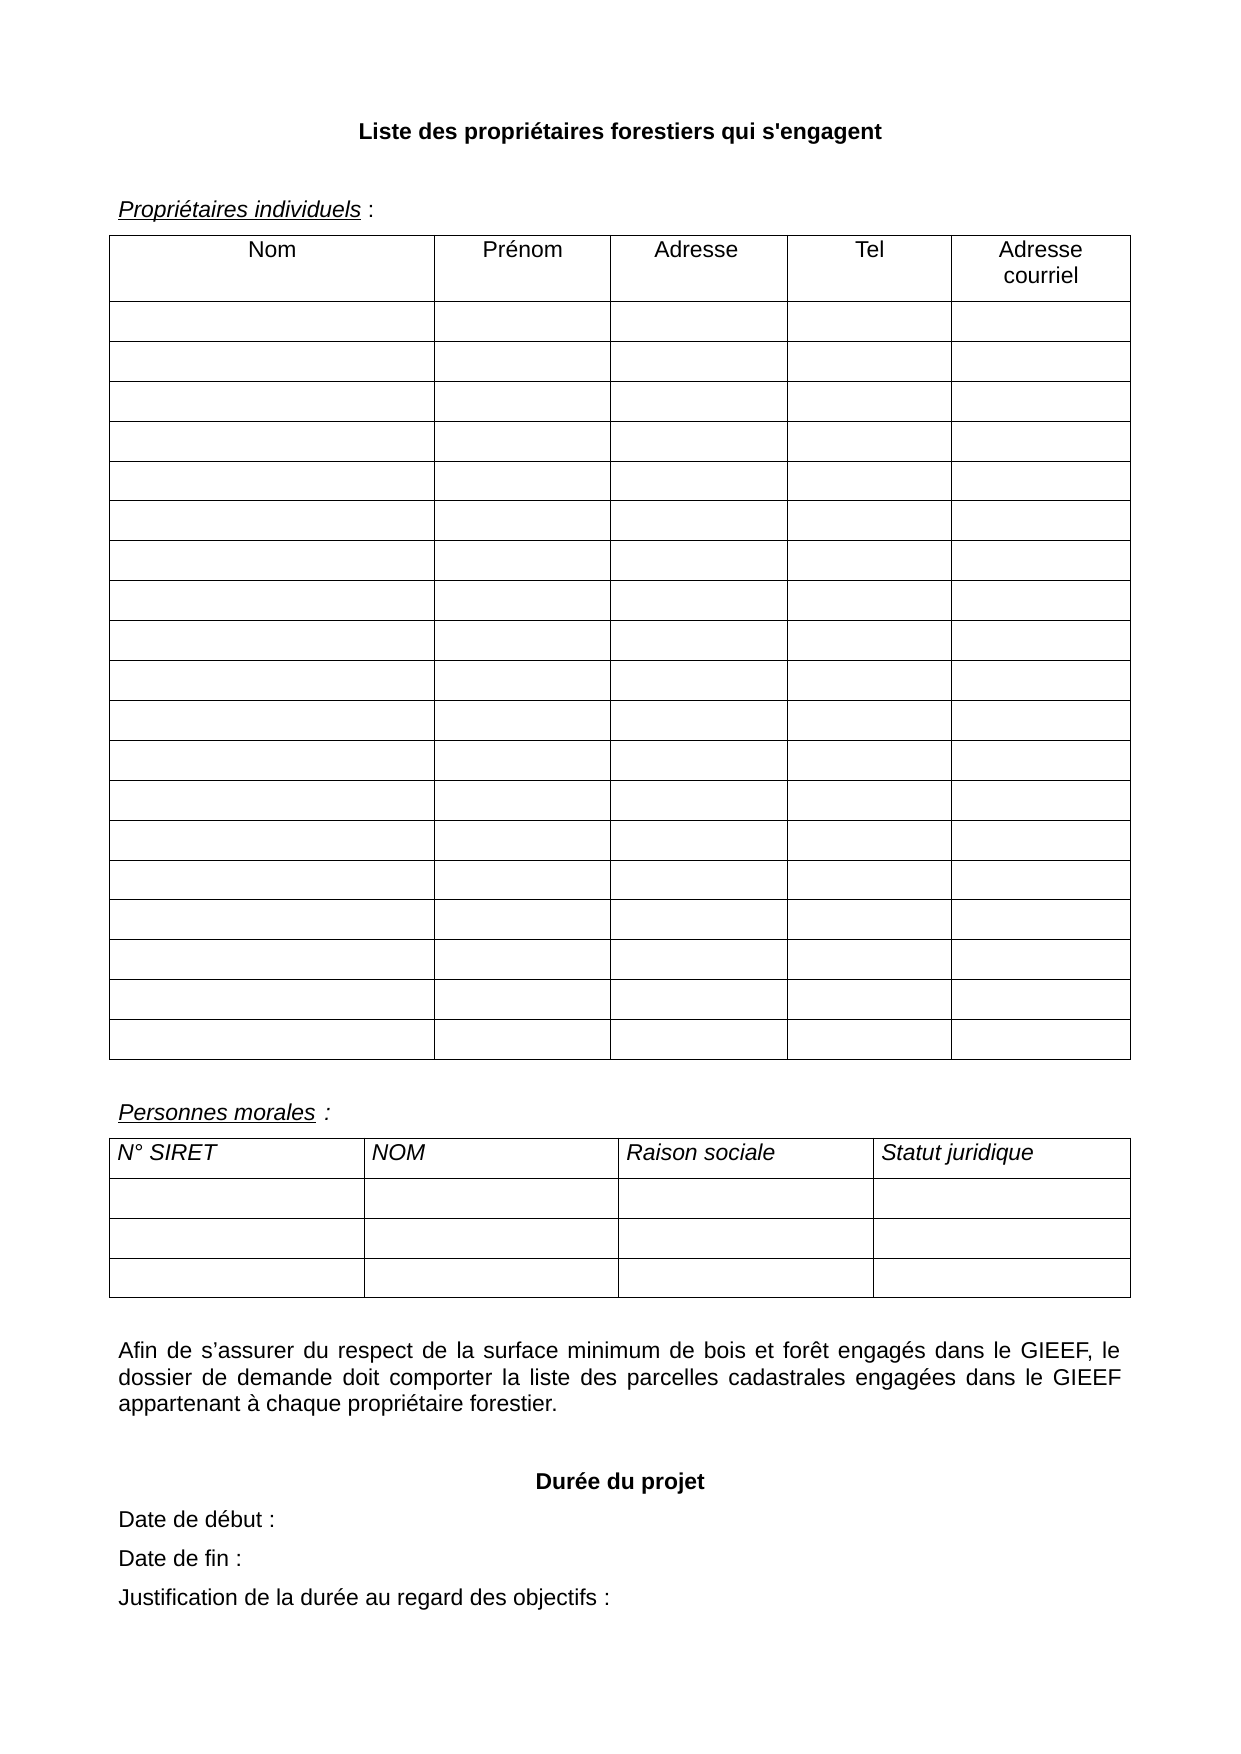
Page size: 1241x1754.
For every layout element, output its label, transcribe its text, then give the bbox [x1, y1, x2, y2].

text Durée du projet [118, 1468, 1122, 1494]
table_cell [110, 900, 434, 939]
table_cell [110, 541, 434, 580]
table_cell [952, 422, 1130, 461]
table_cell [874, 1179, 1130, 1217]
table_cell [619, 1179, 873, 1217]
text Personnes morales : [118, 1099, 1122, 1125]
table_cell [952, 980, 1130, 1019]
text Liste des propriétaires forestiers qui s'engagent [118, 118, 1122, 144]
table_header Adresse courriel [952, 236, 1130, 301]
table_cell [435, 741, 610, 780]
table_header Adresse [611, 236, 787, 301]
table_cell [611, 541, 787, 580]
table_header NOM [365, 1139, 618, 1178]
table_header Tel [788, 236, 951, 301]
table_cell [611, 382, 787, 421]
table_cell [110, 980, 434, 1019]
table_cell [874, 1219, 1130, 1257]
table_cell [611, 302, 787, 341]
table_cell [952, 382, 1130, 421]
table_cell [952, 541, 1130, 580]
table_cell [952, 621, 1130, 660]
table_cell [611, 980, 787, 1019]
table_cell [435, 621, 610, 660]
text Propriétaires individuels : [118, 196, 1122, 222]
table_cell [435, 1020, 610, 1059]
table_cell [110, 422, 434, 461]
table_cell [788, 462, 951, 500]
table_cell [435, 581, 610, 620]
table_cell [788, 382, 951, 421]
table_cell [952, 661, 1130, 700]
table_cell [611, 861, 787, 899]
table_cell [788, 501, 951, 540]
table_cell [788, 781, 951, 819]
table_cell [611, 462, 787, 500]
table_cell [110, 1020, 434, 1059]
table_cell [611, 741, 787, 780]
table_cell [110, 1219, 364, 1257]
table_cell [110, 940, 434, 979]
table_cell [110, 1179, 364, 1217]
table_cell [611, 940, 787, 979]
table_cell [435, 821, 610, 859]
table_cell [110, 661, 434, 700]
table_cell [110, 501, 434, 540]
table_cell [788, 701, 951, 740]
table_cell [788, 861, 951, 899]
table_cell [435, 382, 610, 421]
table_cell [611, 422, 787, 461]
table_cell [611, 661, 787, 700]
table_header Prénom [435, 236, 610, 301]
table_cell [788, 900, 951, 939]
table_cell [435, 342, 610, 381]
table_cell [611, 781, 787, 819]
table_cell [435, 541, 610, 580]
table_cell [952, 741, 1130, 780]
table_cell [788, 541, 951, 580]
table_cell [365, 1219, 618, 1257]
table_cell [435, 781, 610, 819]
table_cell [110, 1259, 364, 1297]
table_cell [788, 1020, 951, 1059]
text Justification de la durée au regard des objectifs : [118, 1584, 1122, 1611]
table_cell [619, 1259, 873, 1297]
table_cell [365, 1259, 618, 1297]
table_cell [110, 302, 434, 341]
table_cell [952, 501, 1130, 540]
table_cell [952, 302, 1130, 341]
table_cell [788, 940, 951, 979]
table_cell [788, 741, 951, 780]
table_cell [952, 940, 1130, 979]
table_cell [619, 1219, 873, 1257]
table_cell [874, 1259, 1130, 1297]
table_cell [435, 422, 610, 461]
table_cell [611, 621, 787, 660]
table_cell [435, 940, 610, 979]
table_cell [435, 861, 610, 899]
text Date de début : [118, 1506, 1122, 1533]
table_cell [788, 980, 951, 1019]
table_cell [435, 701, 610, 740]
table_cell [435, 980, 610, 1019]
table_cell [435, 501, 610, 540]
table_cell [952, 462, 1130, 500]
table_cell [952, 861, 1130, 899]
table_cell [952, 342, 1130, 381]
text Afin de s’assurer du respect de la surface minimum de bois et forêt engagés dans le GIEEF, le dossier de demande doit comporter la liste des parcelles cadastrales engagées dans le GIEEF appartenant à chaque propriétaire forestier. [118, 1337, 1122, 1416]
table_cell [110, 701, 434, 740]
table_cell [788, 422, 951, 461]
table_header N° SIRET [110, 1139, 364, 1178]
table_cell [110, 621, 434, 660]
table_cell [365, 1179, 618, 1217]
text Date de fin : [118, 1545, 1122, 1572]
table_cell [611, 821, 787, 859]
table_cell [110, 781, 434, 819]
table_cell [435, 661, 610, 700]
table_cell [788, 621, 951, 660]
table_cell [611, 1020, 787, 1059]
table_cell [611, 501, 787, 540]
table_cell [952, 781, 1130, 819]
table_cell [952, 821, 1130, 859]
table_cell [611, 900, 787, 939]
table_cell [435, 462, 610, 500]
table_cell [611, 581, 787, 620]
table_cell [110, 861, 434, 899]
table_cell [952, 701, 1130, 740]
table_cell [952, 900, 1130, 939]
table_cell [611, 701, 787, 740]
table_cell [788, 342, 951, 381]
table_cell [788, 661, 951, 700]
table_cell [110, 581, 434, 620]
table_cell [788, 302, 951, 341]
table_cell [952, 1020, 1130, 1059]
table_cell [110, 741, 434, 780]
table_cell [110, 342, 434, 381]
table_header Statut juridique [874, 1139, 1130, 1178]
table_cell [952, 581, 1130, 620]
table_cell [110, 821, 434, 859]
table_cell [435, 302, 610, 341]
table_cell [435, 900, 610, 939]
table_header Raison sociale [619, 1139, 873, 1178]
table_cell [110, 462, 434, 500]
table_cell [110, 382, 434, 421]
table_header Nom [110, 236, 434, 301]
table_cell [788, 581, 951, 620]
table_cell [788, 821, 951, 859]
table_cell [611, 342, 787, 381]
